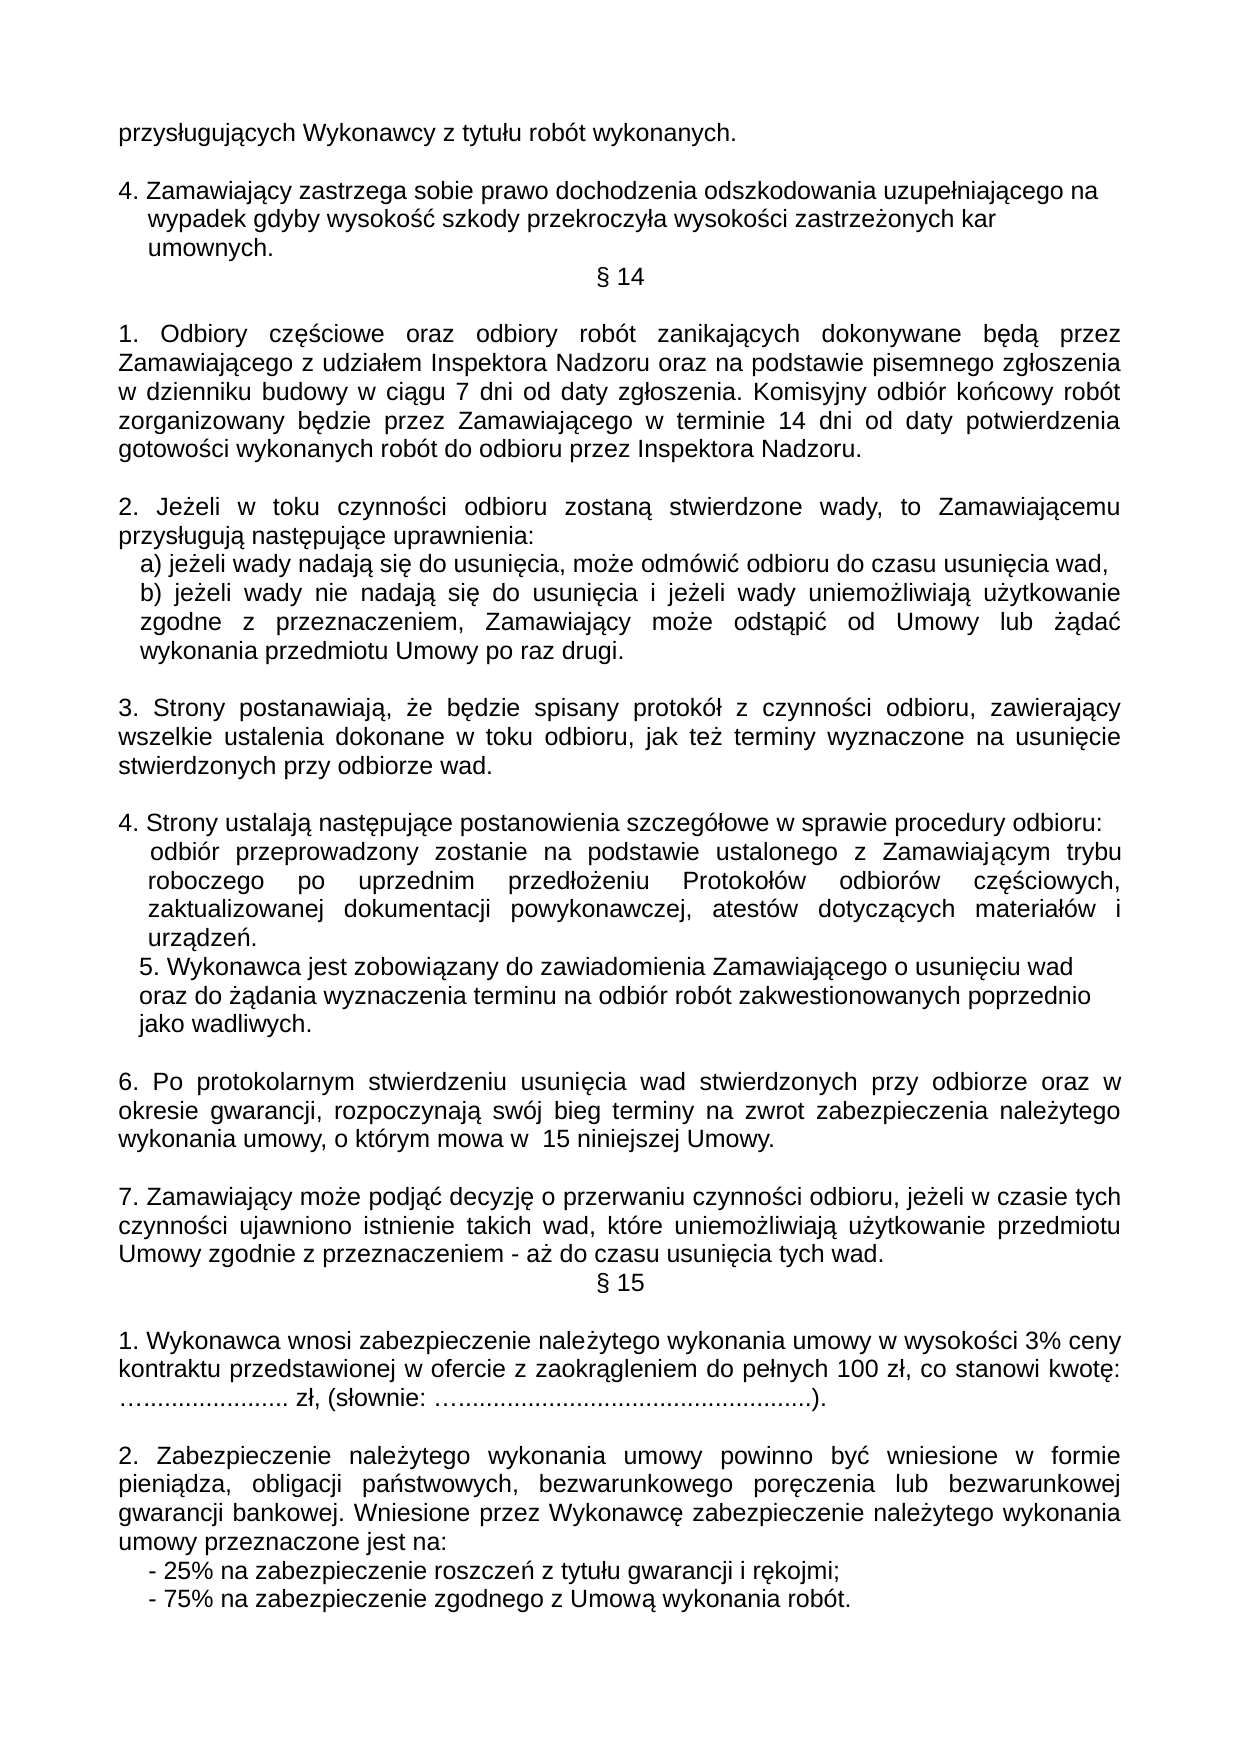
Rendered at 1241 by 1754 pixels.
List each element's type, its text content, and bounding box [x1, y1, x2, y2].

text oraz do żądania wyznaczenia terminu na odbiór robót zakwestionowanych poprzednio [118, 981, 1122, 1009]
text - 25% na zabezpieczenie roszczeń z tytułu gwarancji i rękojmi; [148, 1556, 1122, 1584]
text 4. Strony ustalają następujące postanowienia szczegółowe w sprawie procedury odbioru: [118, 808, 1122, 837]
text 2. Zabezpieczenie należytego wykonania umowy powinno być wniesione w formie pieniądza, obligacji państwowych, bezwarunkowego poręczenia lub bezwarunkowej gwarancji bankowej. Wniesione przez Wykonawcę zabezpieczenie należytego wykonania umowy przeznaczone jest na: [118, 1441, 1122, 1556]
text jako wadliwych. [118, 1009, 1122, 1038]
text przysługujących Wykonawcy z tytułu robót wykonanych. [118, 118, 1122, 147]
text 1. Wykonawca wnosi zabezpieczenie należytego wykonania umowy w wysokości 3% ceny kontraktu przedstawionej w ofercie z zaokrągleniem do pełnych 100 zł, co stanowi kwotę: …..................... zł, (słownie: …...................................................). [118, 1326, 1122, 1412]
text a) jeżeli wady nadają się do usunięcia, może odmówić odbioru do czasu usunięcia wad, [140, 549, 1122, 578]
text § 14 [118, 262, 1122, 291]
text odbiór przeprowadzony zostanie na podstawie ustalonego z Zamawiającym trybu roboczego po uprzednim przedłożeniu Protokołów odbiorów częściowych, zaktualizowanej dokumentacji powykonawczej, atestów dotyczących materiałów i urządzeń. [118, 837, 1122, 952]
text 1. Odbiory częściowe oraz odbiory robót zanikających dokonywane będą przez Zamawiającego z udziałem Inspektora Nadzoru oraz na podstawie pisemnego zgłoszenia w dzienniku budowy w ciągu 7 dni od daty zgłoszenia. Komisyjny odbiór końcowy robót zorganizowany będzie przez Zamawiającego w terminie 14 dni od daty potwierdzenia gotowości wykonanych robót do odbioru przez Inspektora Nadzoru. [118, 319, 1122, 463]
text 4. Zamawiający zastrzega sobie prawo dochodzenia odszkodowania uzupełniającego na wypadek gdyby wysokość szkody przekroczyła wysokości zastrzeżonych kar umownych. [118, 176, 1122, 262]
text b) jeżeli wady nie nadają się do usunięcia i jeżeli wady uniemożliwiają użytkowanie zgodne z przeznaczeniem, Zamawiający może odstąpić od Umowy lub żądać wykonania przedmiotu Umowy po raz drugi. [140, 578, 1122, 664]
text 3. Strony postanawiają, że będzie spisany protokół z czynności odbioru, zawierający wszelkie ustalenia dokonane w toku odbioru, jak też terminy wyznaczone na usunięcie stwierdzonych przy odbiorze wad. [118, 693, 1122, 779]
text 6. Po protokolarnym stwierdzeniu usunięcia wad stwierdzonych przy odbiorze oraz w okresie gwarancji, rozpoczynają swój bieg terminy na zwrot zabezpieczenia należytego wykonania umowy, o którym mowa w 15 niniejszej Umowy. [118, 1067, 1122, 1153]
text - 75% na zabezpieczenie zgodnego z Umową wykonania robót. [148, 1584, 1122, 1613]
text 5. Wykonawca jest zobowiązany do zawiadomienia Zamawiającego o usunięciu wad [118, 952, 1122, 981]
text 2. Jeżeli w toku czynności odbioru zostaną stwierdzone wady, to Zamawiającemu przysługują następujące uprawnienia: [118, 492, 1122, 549]
text § 15 [118, 1268, 1122, 1297]
text 7. Zamawiający może podjąć decyzję o przerwaniu czynności odbioru, jeżeli w czasie tych czynności ujawniono istnienie takich wad, które uniemożliwiają użytkowanie przedmiotu Umowy zgodnie z przeznaczeniem - aż do czasu usunięcia tych wad. [118, 1182, 1122, 1268]
